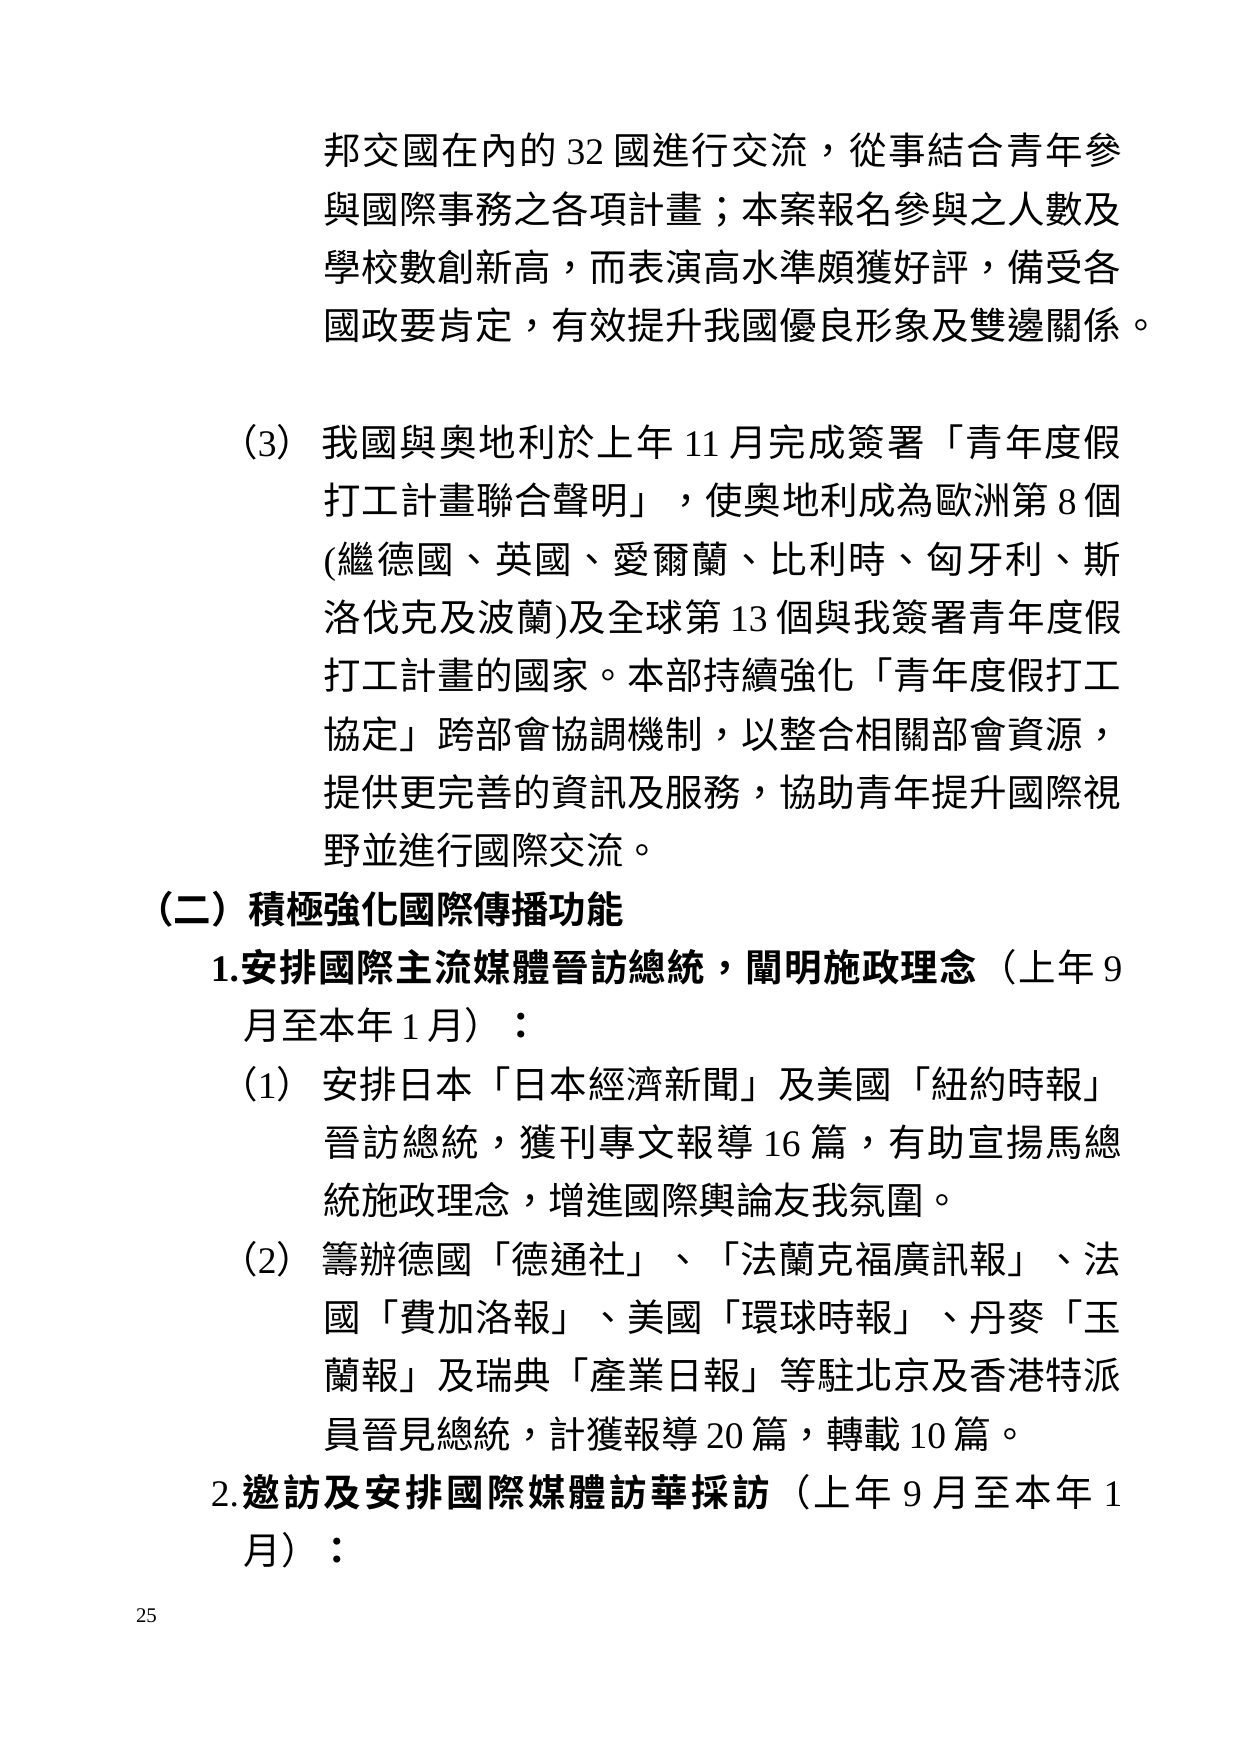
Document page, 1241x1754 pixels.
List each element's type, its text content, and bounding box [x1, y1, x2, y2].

text 2.邀訪及安排國際媒體訪華採訪（上年9月至本年1月）： [211, 1460, 1122, 1576]
text 1.安排國際主流媒體晉訪總統，闡明施政理念（上年9月至本年1月）： [211, 935, 1122, 1051]
text （3） 我國與奧地利於上年11月完成簽署「青年度假打工計畫聯合聲明」，使奧地利成為歐洲第8個(繼德國、英國、愛爾蘭、比利時、匈牙利、斯洛伐克及波蘭)及全球第13個與我簽署青年度假打工計畫的國家。本部持續強化「青年度假打工協定」跨部會協調機制，以整合相關部會資源，提供更完善的資訊及服務，協助青年提升國際視野並進行國際交流。 [220, 410, 1122, 876]
text （1） 安排日本「日本經濟新聞」及美國「紐約時報」晉訪總統，獲刊專文報導16篇，有助宣揚馬總統施政理念，增進國際輿論友我氛圍。 [220, 1051, 1122, 1226]
text （二）積極強化國際傳播功能 [136, 876, 1122, 935]
text （2） 上年辦理「103年國際青年大使交流計畫」計有來自44 所大專院校之128名團員分赴包括10個邦交國在內的32國進行交流，從事結合青年參與國際事務之各項計畫；本案報名參與之人數及學校數創新高，而表演高水準頗獲好評，備受各國政要肯定，有效提升我國優良形象及雙邊關係。 [220, 118, 1122, 410]
text （2） 籌辦德國「德通社」、「法蘭克福廣訊報」、法國「費加洛報」、美國「環球時報」、丹麥「玉蘭報」及瑞典「產業日報」等駐北京及香港特派員晉見總統，計獲報導20篇，轉載10篇。 [220, 1226, 1122, 1460]
